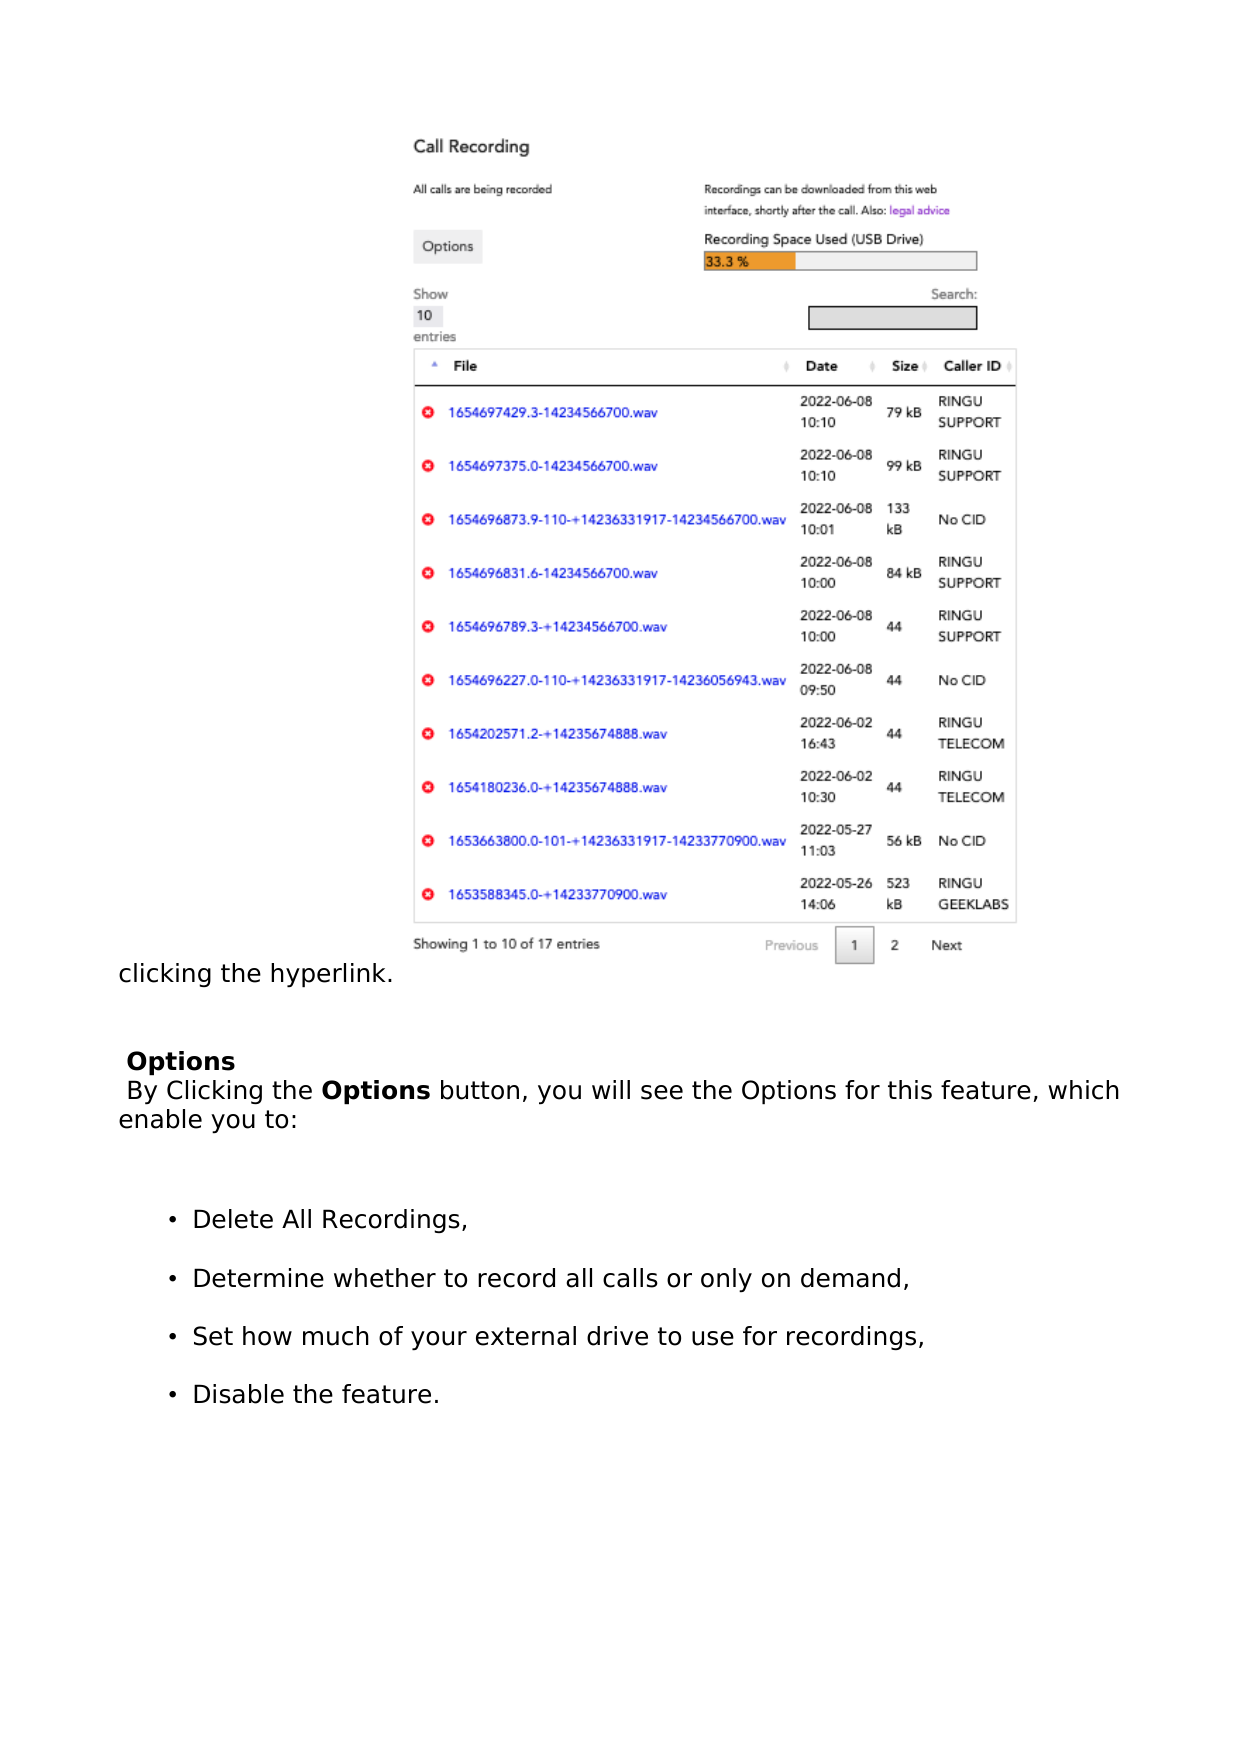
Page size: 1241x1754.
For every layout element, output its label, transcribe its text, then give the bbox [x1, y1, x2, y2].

list Set how much of your external drive to use for recordings, [177, 1322, 1122, 1381]
list Delete All Recordings, [177, 1206, 1122, 1264]
list Disable the feature. [177, 1381, 1122, 1410]
list Determine whether to record all calls or only on demand, [177, 1264, 1122, 1322]
text clicking the hyperlink. Options By Clicking the Options button, you will see the Options for this feature, which enable you to: [118, 118, 1122, 1163]
picture [401, 130, 1027, 977]
